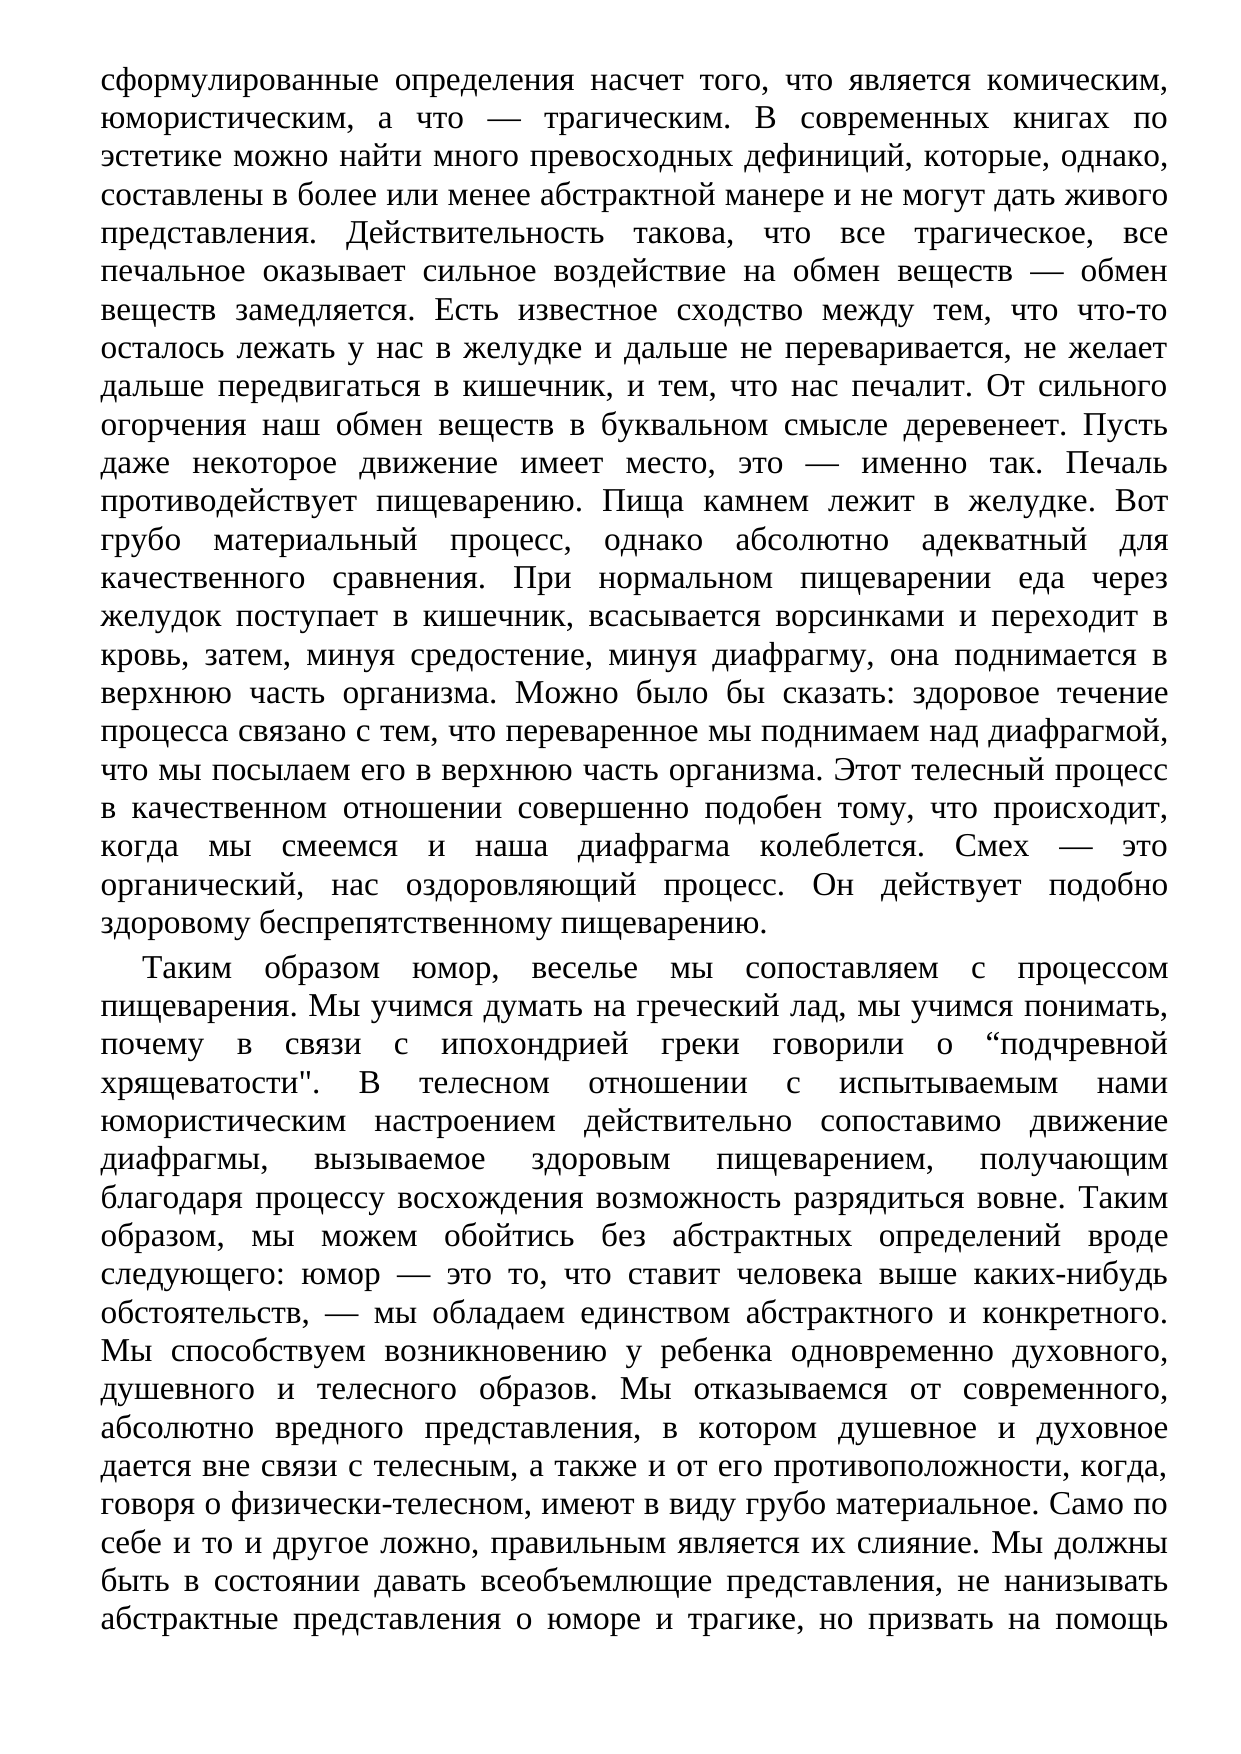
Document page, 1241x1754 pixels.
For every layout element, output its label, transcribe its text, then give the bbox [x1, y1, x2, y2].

text Таким образом юмор, веселье мы сопоставляем с процессом пищеварения. Мы учимся думать на греческий лад, мы учимся понимать, почему в связи с ипохондрией греки говорили о “подчревной хрящеватости". В телесном отношении с испытываемым нами юмористическим настроением действительно сопоставимо движение диафрагмы, вызываемое здоровым пищеварением, получающим благодаря процессу восхождения возможность разрядиться вовне. Таким образом, мы можем обойтись без абстрактных определений вроде следующего: юмор — это то, что ставит человека выше каких-нибудь обстоятельств, — мы обладаем единством абстрактного и конкретного. Мы способствуем возникновению у ребенка одновременно духовного, душевного и телесного образов. Мы отказываемся от современного, абсолютно вредного представления, в котором душевное и духовное дается вне связи с телесным, а также и от его противоположности, когда, говоря о физически-телесном, имеют в виду грубо материальное. Само по себе и то и другое ложно, правильным является их слияние. Мы должны быть в состоянии давать всеобъемлющие представления, не нанизывать абстрактные представления о юморе и трагике, но призвать на помощь [100, 947, 1169, 1637]
text сформулированные определения насчет того, что является комическим, юмористическим, а что — трагическим. В современных книгах по эстетике можно найти много превосходных дефиниций, которые, однако, составлены в более или менее абстрактной манере и не могут дать живого представления. Действительность такова, что все трагическое, все печальное оказывает сильное воздействие на обмен веществ — обмен веществ замедляется. Есть известное сходство между тем, что что-то осталось лежать у нас в желудке и дальше не переваривается, не желает дальше передвигаться в кишечник, и тем, что нас печалит. От сильного огорчения наш обмен веществ в буквальном смысле деревенеет. Пусть даже некоторое движение имеет место, это — именно так. Печаль противодействует пищеварению. Пища камнем лежит в желудке. Вот грубо материальный процесс, однако абсолютно адекватный для качественного сравнения. При нормальном пищеварении еда через желудок поступает в кишечник, всасывается ворсинками и переходит в кровь, затем, минуя средостение, минуя диафрагму, она поднимается в верхнюю часть организма. Можно было бы сказать: здоровое течение процесса связано с тем, что переваренное мы поднимаем над диафрагмой, что мы посылаем его в верхнюю часть организма. Этот телесный процесс в качественном отношении совершенно подобен тому, что происходит, когда мы смеемся и наша диафрагма колеблется. Смех — это органический, нас оздоровляющий процесс. Он действует подобно здоровому беспрепятственному пищеварению. [100, 59, 1169, 941]
